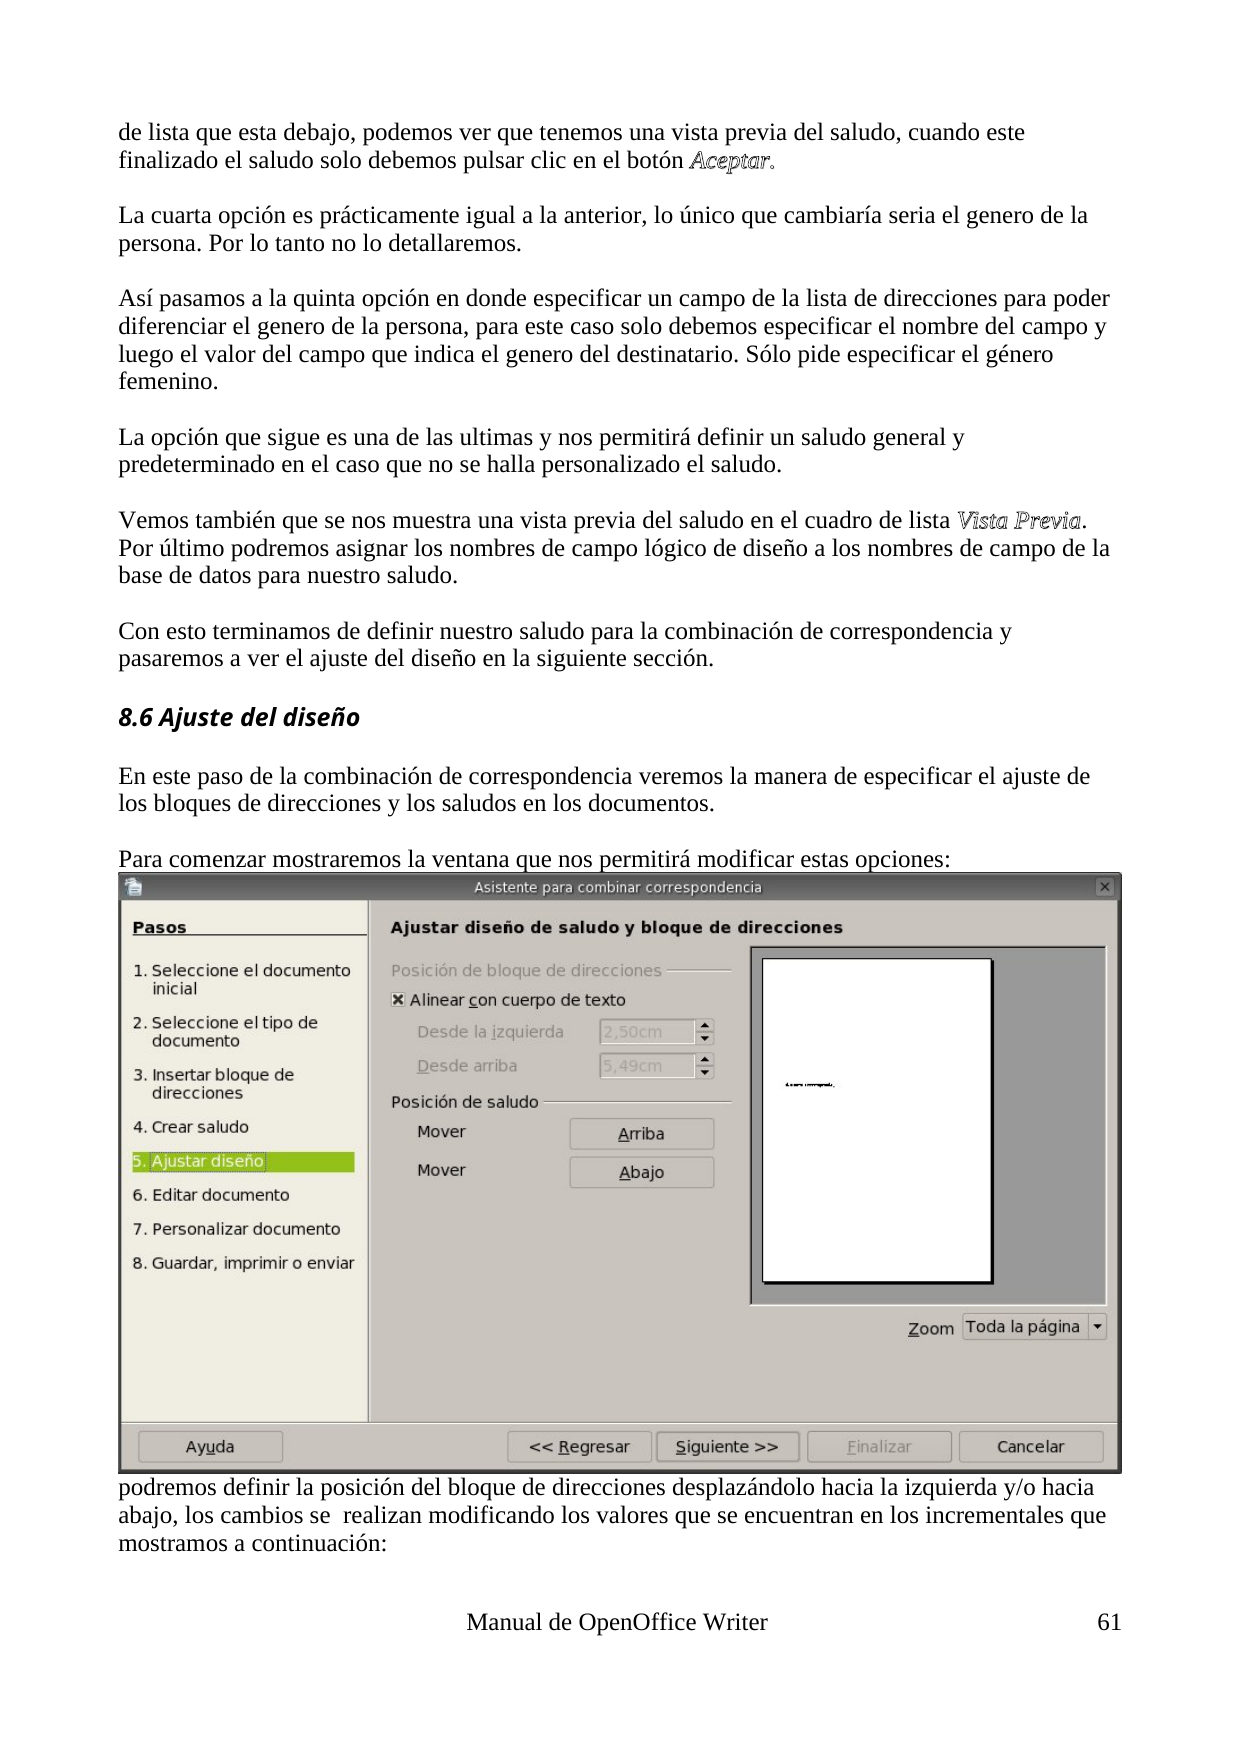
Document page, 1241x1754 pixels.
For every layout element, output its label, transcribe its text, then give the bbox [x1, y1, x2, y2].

text Con esto terminamos de definir nuestro saludo para la combinación de correspondencia y pasaremos a ver el ajuste del diseño en la siguiente sección. [118, 617, 1122, 672]
text Así pasamos a la quinta opción en donde especificar un campo de la lista de direcciones para poder diferenciar el genero de la persona, para este caso solo debemos especificar el nombre del campo y luego el valor del campo que indica el genero del destinatario. Sólo pide especificar el género femenino. [118, 284, 1122, 395]
text Vemos también que se nos muestra una vista previa del saludo en el cuadro de lista Vista Previa. Por último podremos asignar los nombres de campo lógico de diseño a los nombres de campo de la base de datos para nuestro saludo. [118, 506, 1122, 589]
text podremos definir la posición del bloque de direcciones desplazándolo hacia la izquierda y/o hacia abajo, los cambios se realizan modificando los valores que se encuentran en los incrementales que mostramos a continuación: [118, 1474, 1122, 1557]
text La cuarta opción es prácticamente igual a la anterior, lo único que cambiaría seria el genero de la persona. Por lo tanto no lo detallaremos. [118, 201, 1122, 257]
picture [118, 872, 1122, 1474]
text 8.6 Ajuste del diseño [118, 700, 1122, 734]
text En este paso de la combinación de correspondencia veremos la manera de especificar el ajuste de los bloques de direcciones y los saludos en los documentos. [118, 762, 1122, 817]
text La opción que sigue es una de las ultimas y nos permitirá definir un saludo general y predeterminado en el caso que no se halla personalizado el saludo. [118, 423, 1122, 478]
text de lista que esta debajo, podemos ver que tenemos una vista previa del saludo, cuando este finalizado el saludo solo debemos pulsar clic en el botón Aceptar. [118, 118, 1122, 173]
text Para comenzar mostraremos la ventana que nos permitirá modificar estas opciones: [118, 845, 1122, 872]
